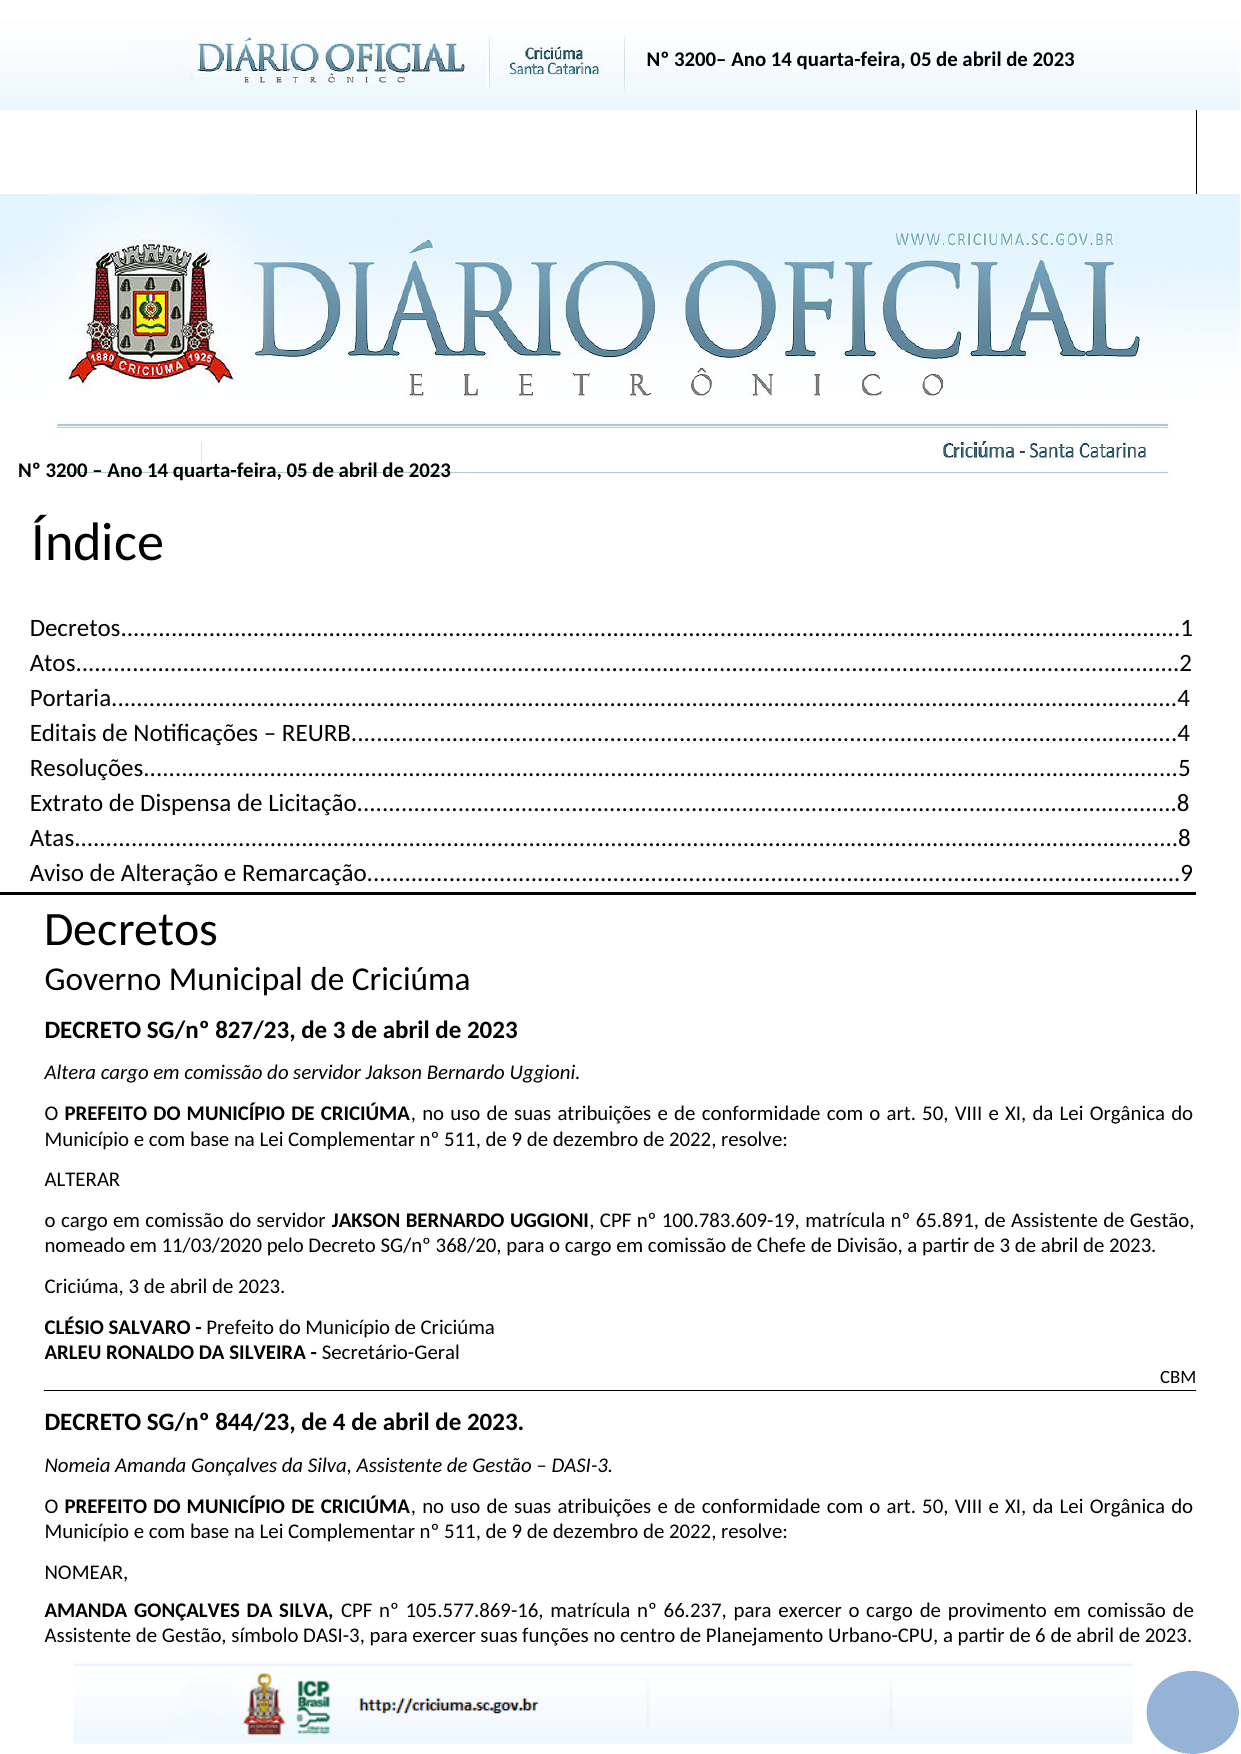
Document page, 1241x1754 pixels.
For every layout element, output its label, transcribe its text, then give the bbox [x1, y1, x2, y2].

text Criciúma, 3 de abril de 2023. [44, 1273, 1196, 1299]
text Nomeia Amanda Gonçalves da Silva, Assistente de Gestão – DASI-3. [44, 1452, 1196, 1477]
text O PREFEITO DO MUNICÍPIO DE CRICIÚMA, no uso de suas atribuições e de conformidade com o art. 50, VIII e XI, da Lei Orgânica do Município e com base na Lei Complementar nº 511, de 9 de dezembro de 2022, resolve: [44, 1493, 1196, 1544]
text Aviso de Alteração e Remarcação.................................................................................................................................9 [0, 857, 1196, 892]
text DECRETO SG/nº 827/23, de 3 de abril de 2023 [44, 1014, 1196, 1044]
text Editais de Notificações – REURB...................................................................................................................................4 [0, 717, 1196, 747]
text o cargo em comissão do servidor JAKSON BERNARDO UGGIONI, CPF nº 100.783.609-19, matrícula nº 65.891, de Assistente de Gestão, nomeado em 11/03/2020 pelo Decreto SG/nº 368/20, para o cargo em comissão de Chefe de Divisão, a partir de 3 de abril de 2023. [44, 1207, 1196, 1258]
text ALTERAR [44, 1166, 1196, 1192]
text Extrato de Dispensa de Licitação..................................................................................................................................8 [0, 787, 1196, 817]
text CLÉSIO SALVARO - Prefeito do Município de Criciúma [44, 1314, 1240, 1339]
text O PREFEITO DO MUNICÍPIO DE CRICIÚMA, no uso de suas atribuições e de conformidade com o art. 50, VIII e XI, da Lei Orgânica do Município e com base na Lei Complementar nº 511, de 9 de dezembro de 2022, resolve: [44, 1100, 1196, 1151]
text CBM [44, 1365, 1196, 1390]
text Portaria.........................................................................................................................................................................4 [0, 682, 1196, 712]
text Resoluções....................................................................................................................................................................5 [0, 752, 1196, 782]
text Decretos [44, 899, 1196, 958]
text Atos...............................................................................................................................................................................2 [0, 647, 1196, 677]
text DECRETO SG/nº 844/23, de 4 de abril de 2023. [44, 1406, 1196, 1437]
text Governo Municipal de Criciúma [44, 958, 1196, 998]
text Altera cargo em comissão do servidor Jakson Bernardo Uggioni. [44, 1059, 1196, 1085]
text Decretos........................................................................................................................................................................1 [0, 612, 1196, 642]
text AMANDA GONÇALVES DA SILVA, CPF nº 105.577.869-16, matrícula nº 66.237, para exercer o cargo de provimento em comissão de Assistente de Gestão, símbolo DASI-3, para exercer suas funções no centro de Planejamento Urbano-CPU, a partir de 6 de abril de 2023. [44, 1597, 1196, 1648]
text Atas...............................................................................................................................................................................8 [0, 822, 1196, 852]
text NOMEAR, [44, 1559, 1196, 1584]
text ARLEU RONALDO DA SILVEIRA - Secretário-Geral [44, 1339, 1240, 1365]
